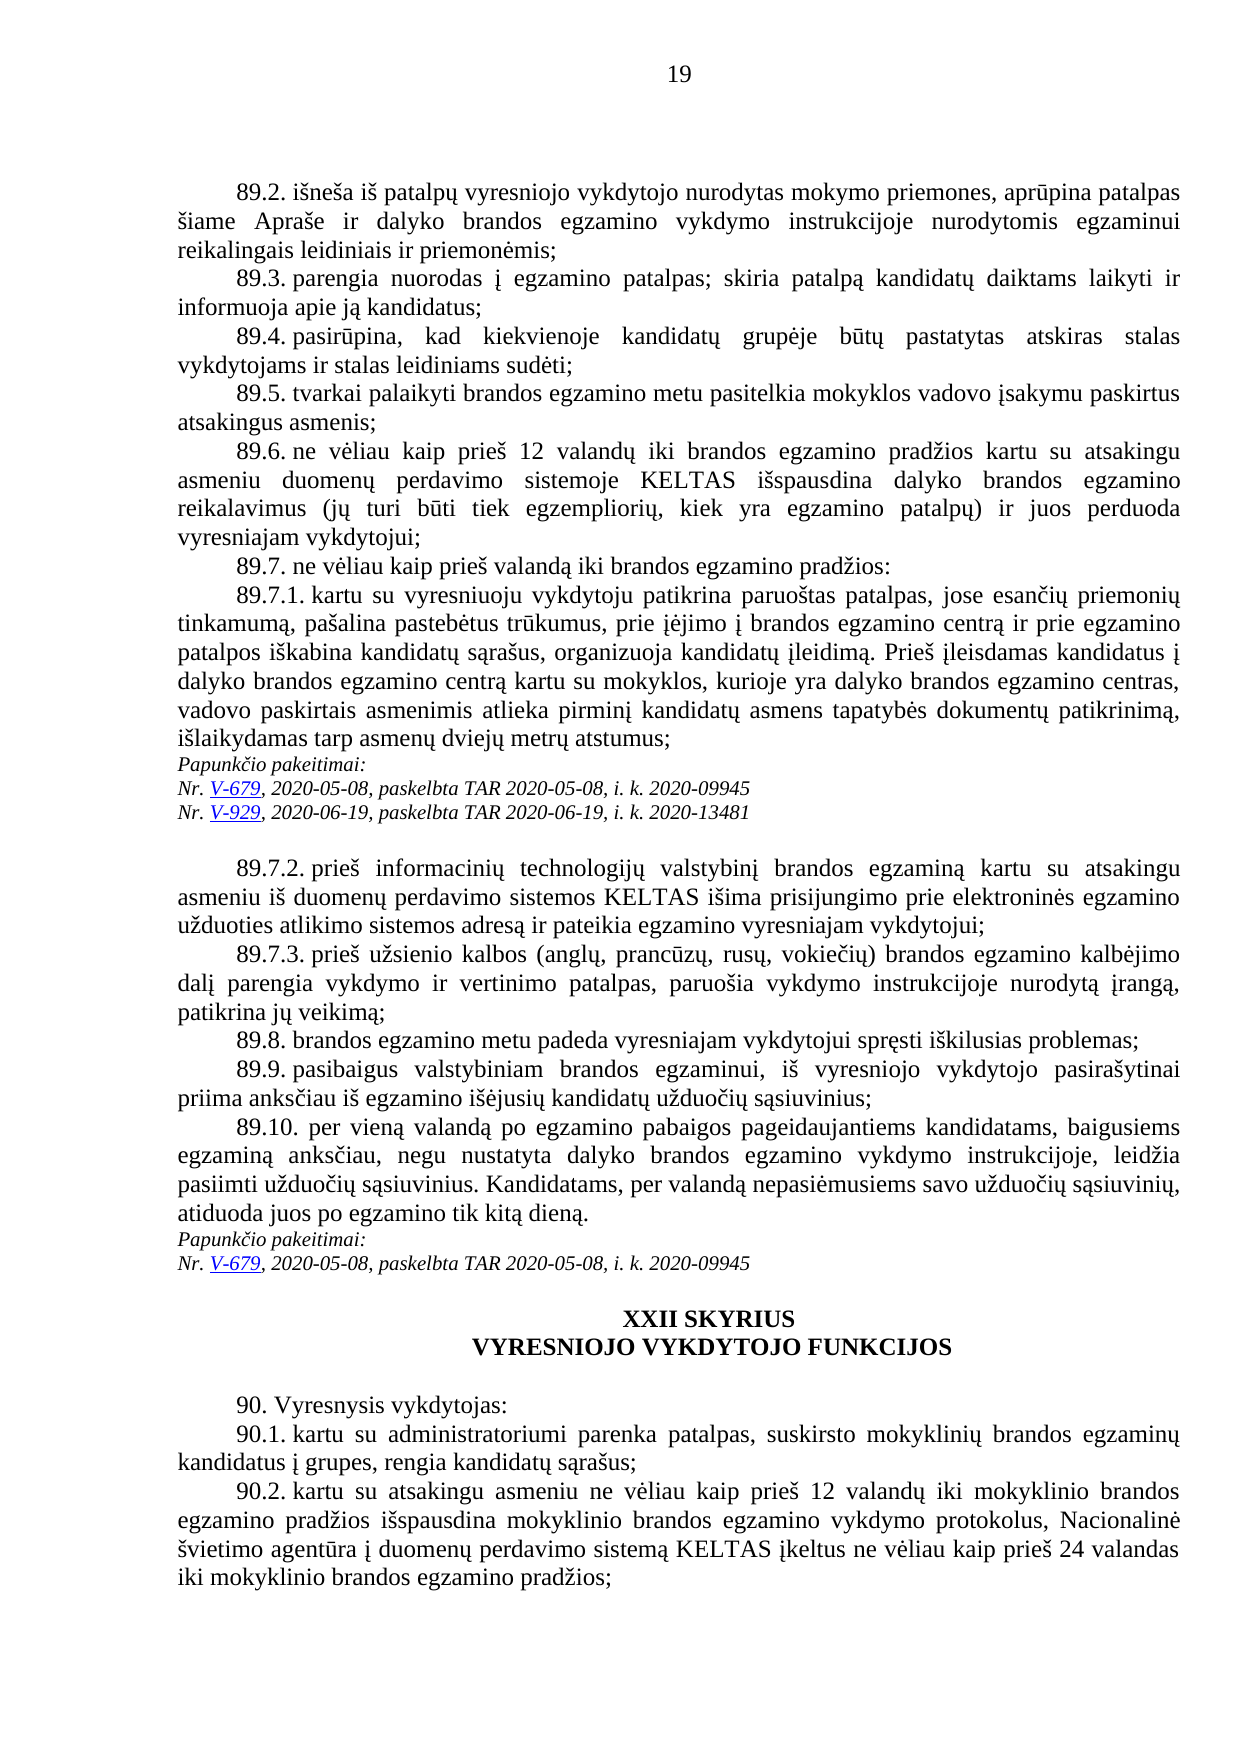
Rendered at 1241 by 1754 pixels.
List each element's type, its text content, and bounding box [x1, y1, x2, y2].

text Nr. V-679, 2020-05-08, paskelbta TAR 2020-05-08, i. k. 2020-09945 [177, 1251, 1181, 1275]
text 89.10. per vieną valandą po egzamino pabaigos pageidaujantiems kandidatams, baigusiems egzaminą anksčiau, negu nustatyta dalyko brandos egzamino vykdymo instrukcijoje, leidžia pasiimti užduočių sąsiuvinius. Kandidatams, per valandą nepasiėmusiems savo užduočių sąsiuvinių, atiduoda juos po egzamino tik kitą dieną. [177, 1112, 1181, 1227]
text 90.2. kartu su atsakingu asmeniu ne vėliau kaip prieš 12 valandų iki mokyklinio brandos egzamino pradžios išspausdina mokyklinio brandos egzamino vykdymo protokolus, Nacionalinė švietimo agentūra į duomenų perdavimo sistemą KELTAS įkeltus ne vėliau kaip prieš 24 valandas iki mokyklinio brandos egzamino pradžios; [177, 1476, 1181, 1591]
text Papunkčio pakeitimai: [177, 1227, 1181, 1251]
text 90.1. kartu su administratoriumi parenka patalpas, suskirsto mokyklinių brandos egzaminų kandidatus į grupes, rengia kandidatų sąrašus; [177, 1419, 1181, 1476]
text VYRESNIOJO VYKDYTOJO FUNKCIJOS [177, 1332, 1181, 1361]
text 89.7.1. kartu su vyresniuoju vykdytoju patikrina paruoštas patalpas, jose esančių priemonių tinkamumą, pašalina pastebėtus trūkumus, prie įėjimo į brandos egzamino centrą ir prie egzamino patalpos iškabina kandidatų sąrašus, organizuoja kandidatų įleidimą. Prieš įleisdamas kandidatus į dalyko brandos egzamino centrą kartu su mokyklos, kurioje yra dalyko brandos egzamino centras, vadovo paskirtais asmenimis atlieka pirminį kandidatų asmens tapatybės dokumentų patikrinimą, išlaikydamas tarp asmenų dviejų metrų atstumus; [177, 580, 1181, 752]
text 89.6. ne vėliau kaip prieš 12 valandų iki brandos egzamino pradžios kartu su atsakingu asmeniu duomenų perdavimo sistemoje KELTAS išspausdina dalyko brandos egzamino reikalavimus (jų turi būti tiek egzempliorių, kiek yra egzamino patalpų) ir juos perduoda vyresniajam vykdytojui; [177, 436, 1181, 551]
text 89.2. išneša iš patalpų vyresniojo vykdytojo nurodytas mokymo priemones, aprūpina patalpas šiame Apraše ir dalyko brandos egzamino vykdymo instrukcijoje nurodytomis egzaminui reikalingais leidiniais ir priemonėmis; [177, 177, 1181, 263]
text Papunkčio pakeitimai: [177, 752, 1181, 776]
text 89.9. pasibaigus valstybiniam brandos egzaminui, iš vyresniojo vykdytojo pasirašytinai priima anksčiau iš egzamino išėjusių kandidatų užduočių sąsiuvinius; [177, 1054, 1181, 1112]
text XXII SKYRIUS [177, 1304, 1181, 1332]
text Nr. V-679, 2020-05-08, paskelbta TAR 2020-05-08, i. k. 2020-09945 [177, 776, 1181, 800]
text 89.7.3. prieš užsienio kalbos (anglų, prancūzų, rusų, vokiečių) brandos egzamino kalbėjimo dalį parengia vykdymo ir vertinimo patalpas, paruošia vykdymo instrukcijoje nurodytą įrangą, patikrina jų veikimą; [177, 939, 1181, 1026]
text 89.3. parengia nuorodas į egzamino patalpas; skiria patalpą kandidatų daiktams laikyti ir informuoja apie ją kandidatus; [177, 263, 1181, 321]
text 89.4. pasirūpina, kad kiekvienoje kandidatų grupėje būtų pastatytas atskiras stalas vykdytojams ir stalas leidiniams sudėti; [177, 321, 1181, 378]
text 90. Vyresnysis vykdytojas: [177, 1390, 1181, 1419]
text 89.7.2. prieš informacinių technologijų valstybinį brandos egzaminą kartu su atsakingu asmeniu iš duomenų perdavimo sistemos KELTAS išima prisijungimo prie elektroninės egzamino užduoties atlikimo sistemos adresą ir pateikia egzamino vyresniajam vykdytojui; [177, 853, 1181, 939]
text Nr. V-929, 2020-06-19, paskelbta TAR 2020-06-19, i. k. 2020-13481 [177, 800, 1181, 824]
text 89.5. tvarkai palaikyti brandos egzamino metu pasitelkia mokyklos vadovo įsakymu paskirtus atsakingus asmenis; [177, 378, 1181, 436]
text 89.7. ne vėliau kaip prieš valandą iki brandos egzamino pradžios: [177, 551, 1181, 580]
text 89.8. brandos egzamino metu padeda vyresniajam vykdytojui spręsti iškilusias problemas; [177, 1026, 1181, 1054]
